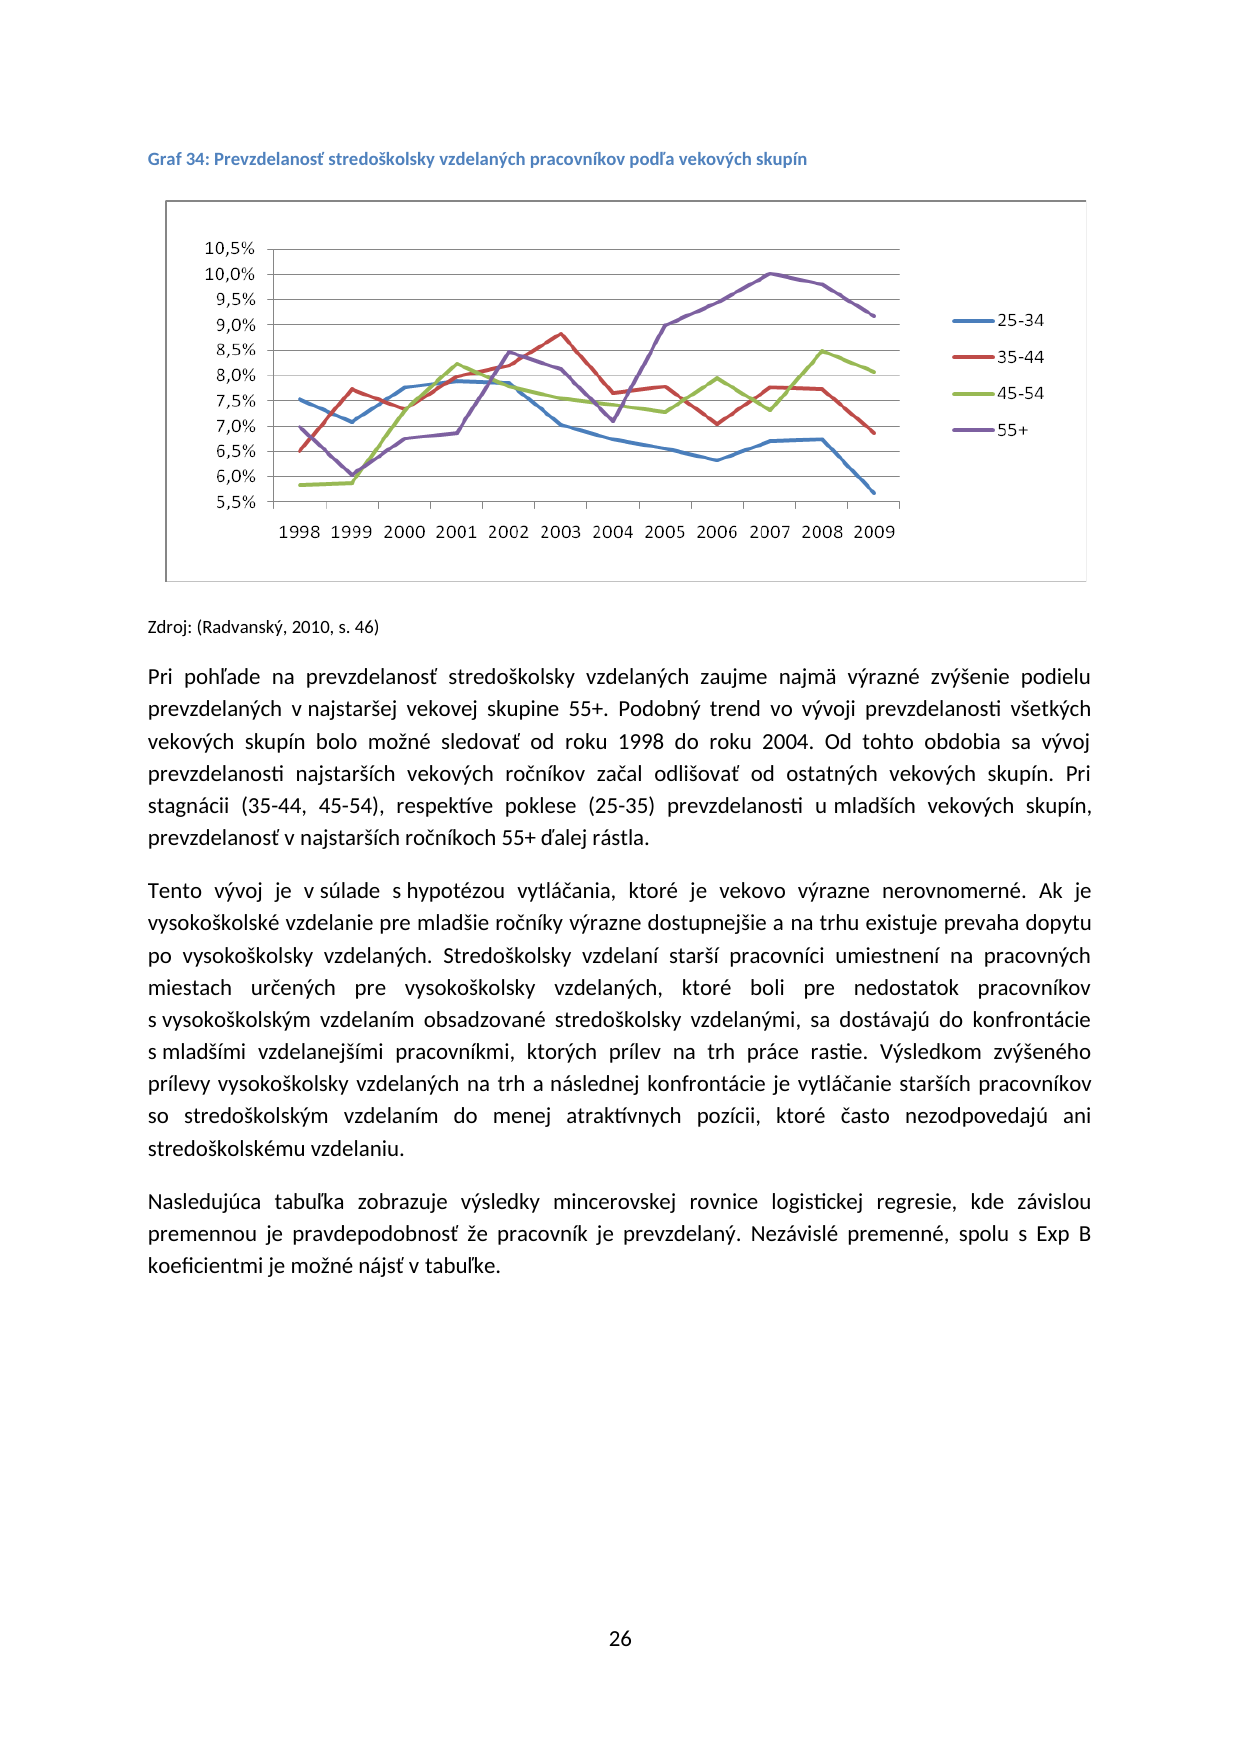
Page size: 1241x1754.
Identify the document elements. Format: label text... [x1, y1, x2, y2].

text Pri pohľade na prevzdelanosť stredoškolsky vzdelaných zaujme najmä výrazné zvýšenie podielu prevzdelaných v najstaršej vekovej skupine 55+. Podobný trend vo vývoji prevzdelanosti všetkých vekových skupín bolo možné sledovať od roku 1998 do roku 2004. Od tohto obdobia sa vývoj prevzdelanosti najstarších vekových ročníkov začal odlišovať od ostatných vekových skupín. Pri stagnácii (35-44, 45-54), respektíve poklese (25-35) prevzdelanosti u mladších vekových skupín, prevzdelanosť v najstarších ročníkoch 55+ ďalej rástla. [148, 662, 1093, 851]
picture [164, 200, 1087, 582]
text Graf 34: Prevzdelanosť stredoškolsky vzdelaných pracovníkov podľa vekových skupín [148, 148, 1093, 171]
text Zdroj: (Radvanský, 2010, s. 46) [148, 615, 1093, 638]
text Nasledujúca tabuľka zobrazuje výsledky mincerovskej rovnice logistickej regresie, kde závislou premennou je pravdepodobnosť že pracovník je prevzdelaný. Nezávislé premenné, spolu s Exp B koeficientmi je možné nájsť v tabuľke. [148, 1187, 1093, 1279]
text Tento vývoj je v súlade s hypotézou vytláčania, ktoré je vekovo výrazne nerovnomerné. Ak je vysokoškolské vzdelanie pre mladšie ročníky výrazne dostupnejšie a na trhu existuje prevaha dopytu po vysokoškolsky vzdelaných. Stredoškolsky vzdelaní starší pracovníci umiestnení na pracovných miestach určených pre vysokoškolsky vzdelaných, ktoré boli pre nedostatok pracovníkov s vysokoškolským vzdelaním obsadzované stredoškolsky vzdelanými, sa dostávajú do konfrontácie s mladšími vzdelanejšími pracovníkmi, ktorých prílev na trh práce rastie. Výsledkom zvýšeného prílevy vysokoškolsky vzdelaných na trh a následnej konfrontácie je vytláčanie starších pracovníkov so stredoškolským vzdelaním do menej atraktívnych pozícii, ktoré často nezodpovedajú ani stredoškolskému vzdelaniu. [148, 876, 1093, 1162]
